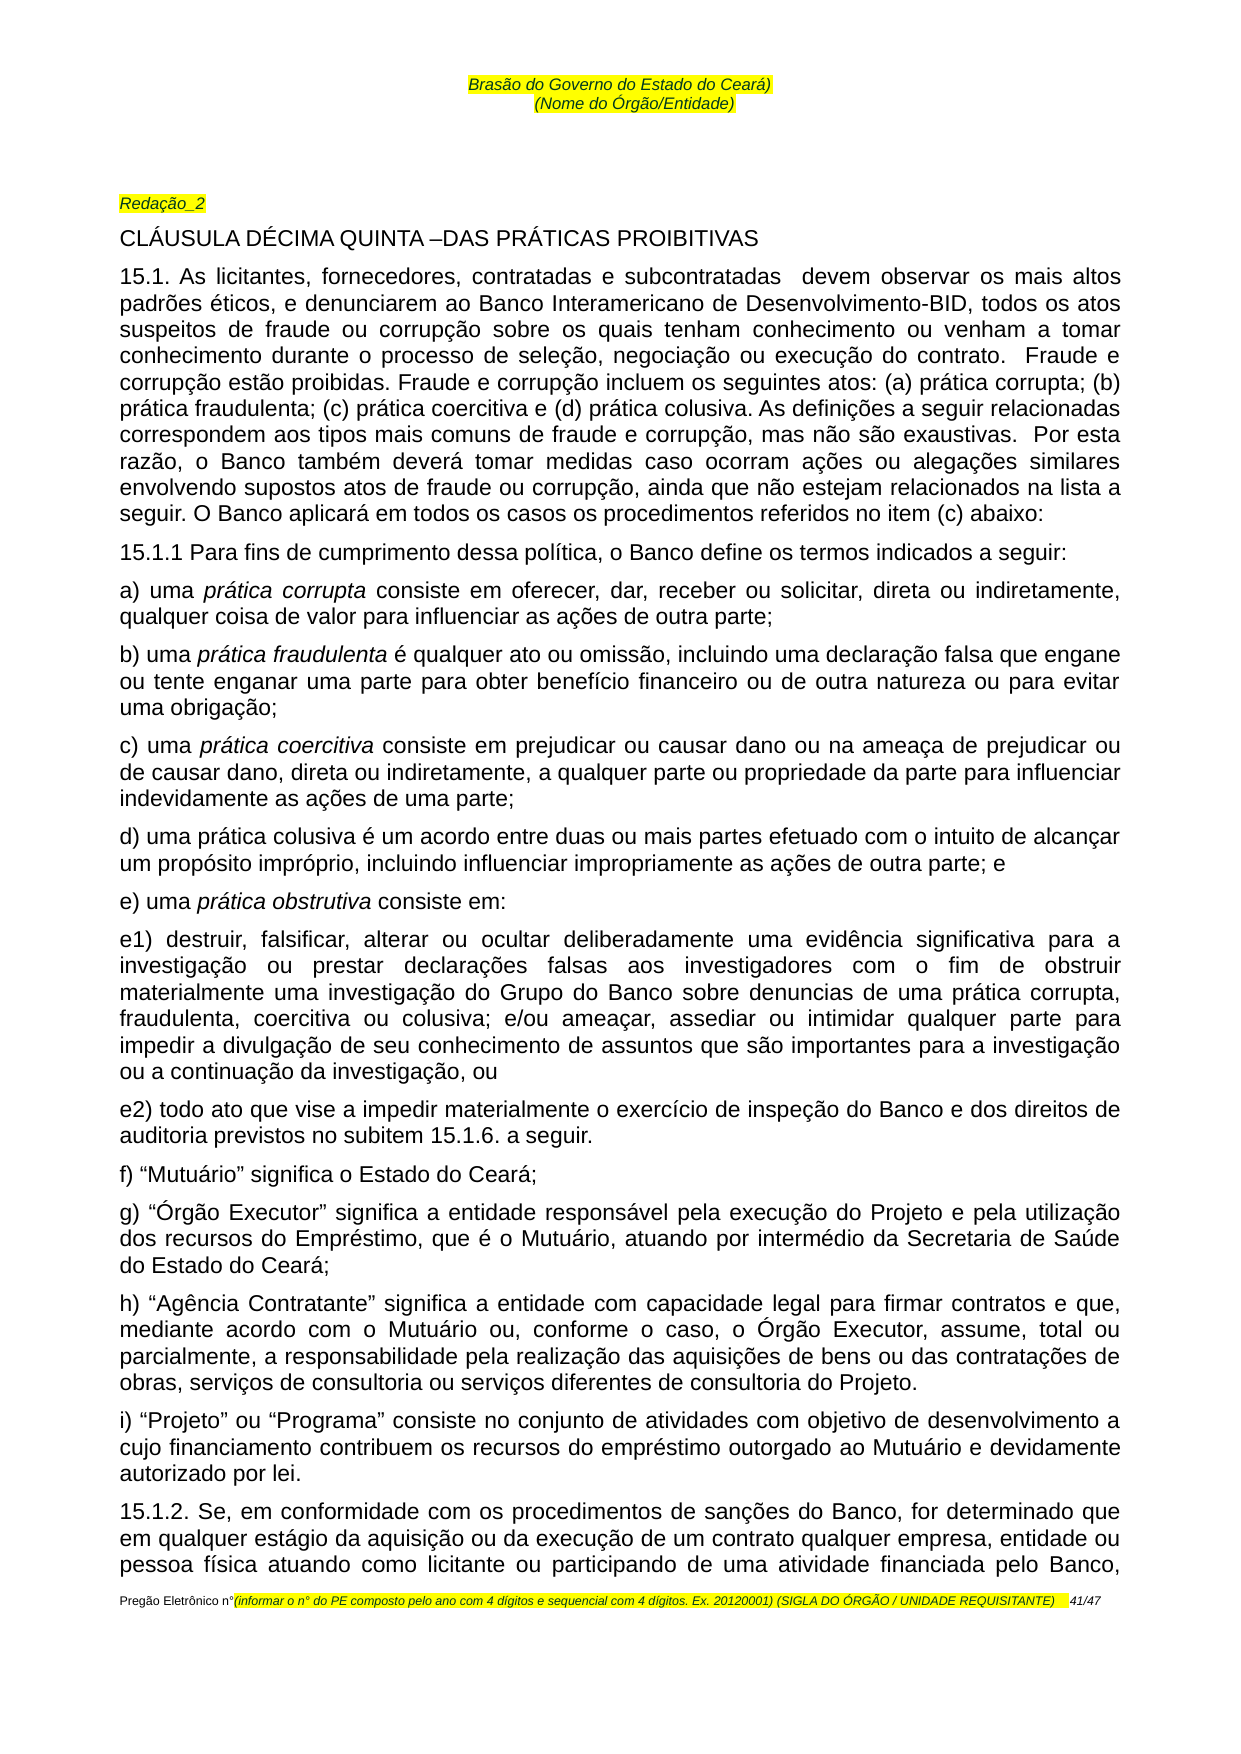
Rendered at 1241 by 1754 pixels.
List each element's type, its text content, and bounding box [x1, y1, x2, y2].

text b) uma prática fraudulenta é qualquer ato ou omissão, incluindo uma declaração falsa que engane ou tente enganar uma parte para obter benefício financeiro ou de outra natureza ou para evitar uma obrigação; [119, 641, 1121, 721]
text e1) destruir, falsificar, alterar ou ocultar deliberadamente uma evidência significativa para a investigação ou prestar declarações falsas aos investigadores com o fim de obstruir materialmente uma investigação do Grupo do Banco sobre denuncias de uma prática corrupta, fraudulenta, coercitiva ou colusiva; e/ou ameaçar, assediar ou intimidar qualquer parte para impedir a divulgação de seu conhecimento de assuntos que são importantes para a investigação ou a continuação da investigação, ou [119, 926, 1121, 1084]
text f) “Mutuário” significa o Estado do Ceará; [119, 1161, 1121, 1187]
text g) “Órgão Executor” significa a entidade responsável pela execução do Projeto e pela utilização dos recursos do Empréstimo, que é o Mutuário, atuando por intermédio da Secretaria de Saúde do Estado do Ceará; [119, 1199, 1121, 1278]
text d) uma prática colusiva é um acordo entre duas ou mais partes efetuado com o intuito de alcançar um propósito impróprio, incluindo influenciar impropriamente as ações de outra parte; e [119, 823, 1121, 876]
text 15.1.2. Se, em conformidade com os procedimentos de sanções do Banco, for determinado que em qualquer estágio da aquisição ou da execução de um contrato qualquer empresa, entidade ou pessoa física atuando como licitante ou participando de uma atividade financiada pelo Banco, [119, 1498, 1121, 1577]
text 15.1.1 Para fins de cumprimento dessa política, o Banco define os termos indicados a seguir: [119, 539, 1121, 565]
text i) “Projeto” ou “Programa” consiste no conjunto de atividades com objetivo de desenvolvimento a cujo financiamento contribuem os recursos do empréstimo outorgado ao Mutuário e devidamente autorizado por lei. [119, 1407, 1121, 1486]
text a) uma prática corrupta consiste em oferecer, dar, receber ou solicitar, direta ou indiretamente, qualquer coisa de valor para influenciar as ações de outra parte; [119, 577, 1121, 629]
text e) uma prática obstrutiva consiste em: [119, 888, 1121, 914]
text Redação_2 [119, 194, 1123, 213]
text e2) todo ato que vise a impedir materialmente o exercício de inspeção do Banco e dos direitos de auditoria previstos no subitem 15.1.6. a seguir. [119, 1096, 1121, 1149]
text CLÁUSULA DÉCIMA QUINTA –DAS PRÁTICAS PROIBITIVAS [119, 225, 1121, 251]
text 15.1. As licitantes, fornecedores, contratadas e subcontratadas devem observar os mais altos padrões éticos, e denunciarem ao Banco Interamericano de Desenvolvimento-BID, todos os atos suspeitos de fraude ou corrupção sobre os quais tenham conhecimento ou venham a tomar conhecimento durante o processo de seleção, negociação ou execução do contrato. Fraude e corrupção estão proibidas. Fraude e corrupção incluem os seguintes atos: (a) prática corrupta; (b) prática fraudulenta; (c) prática coercitiva e (d) prática colusiva. As definições a seguir relacionadas correspondem aos tipos mais comuns de fraude e corrupção, mas não são exaustivas. Por esta razão, o Banco também deverá tomar medidas caso ocorram ações ou alegações similares envolvendo supostos atos de fraude ou corrupção, ainda que não estejam relacionados na lista a seguir. O Banco aplicará em todos os casos os procedimentos referidos no item (c) abaixo: [119, 263, 1121, 527]
text c) uma prática coercitiva consiste em prejudicar ou causar dano ou na ameaça de prejudicar ou de causar dano, direta ou indiretamente, a qualquer parte ou propriedade da parte para influenciar indevidamente as ações de uma parte; [119, 732, 1121, 811]
text h) “Agência Contratante” significa a entidade com capacidade legal para firmar contratos e que, mediante acordo com o Mutuário ou, conforme o caso, o Órgão Executor, assume, total ou parcialmente, a responsabilidade pela realização das aquisições de bens ou das contratações de obras, serviços de consultoria ou serviços diferentes de consultoria do Projeto. [119, 1290, 1121, 1395]
